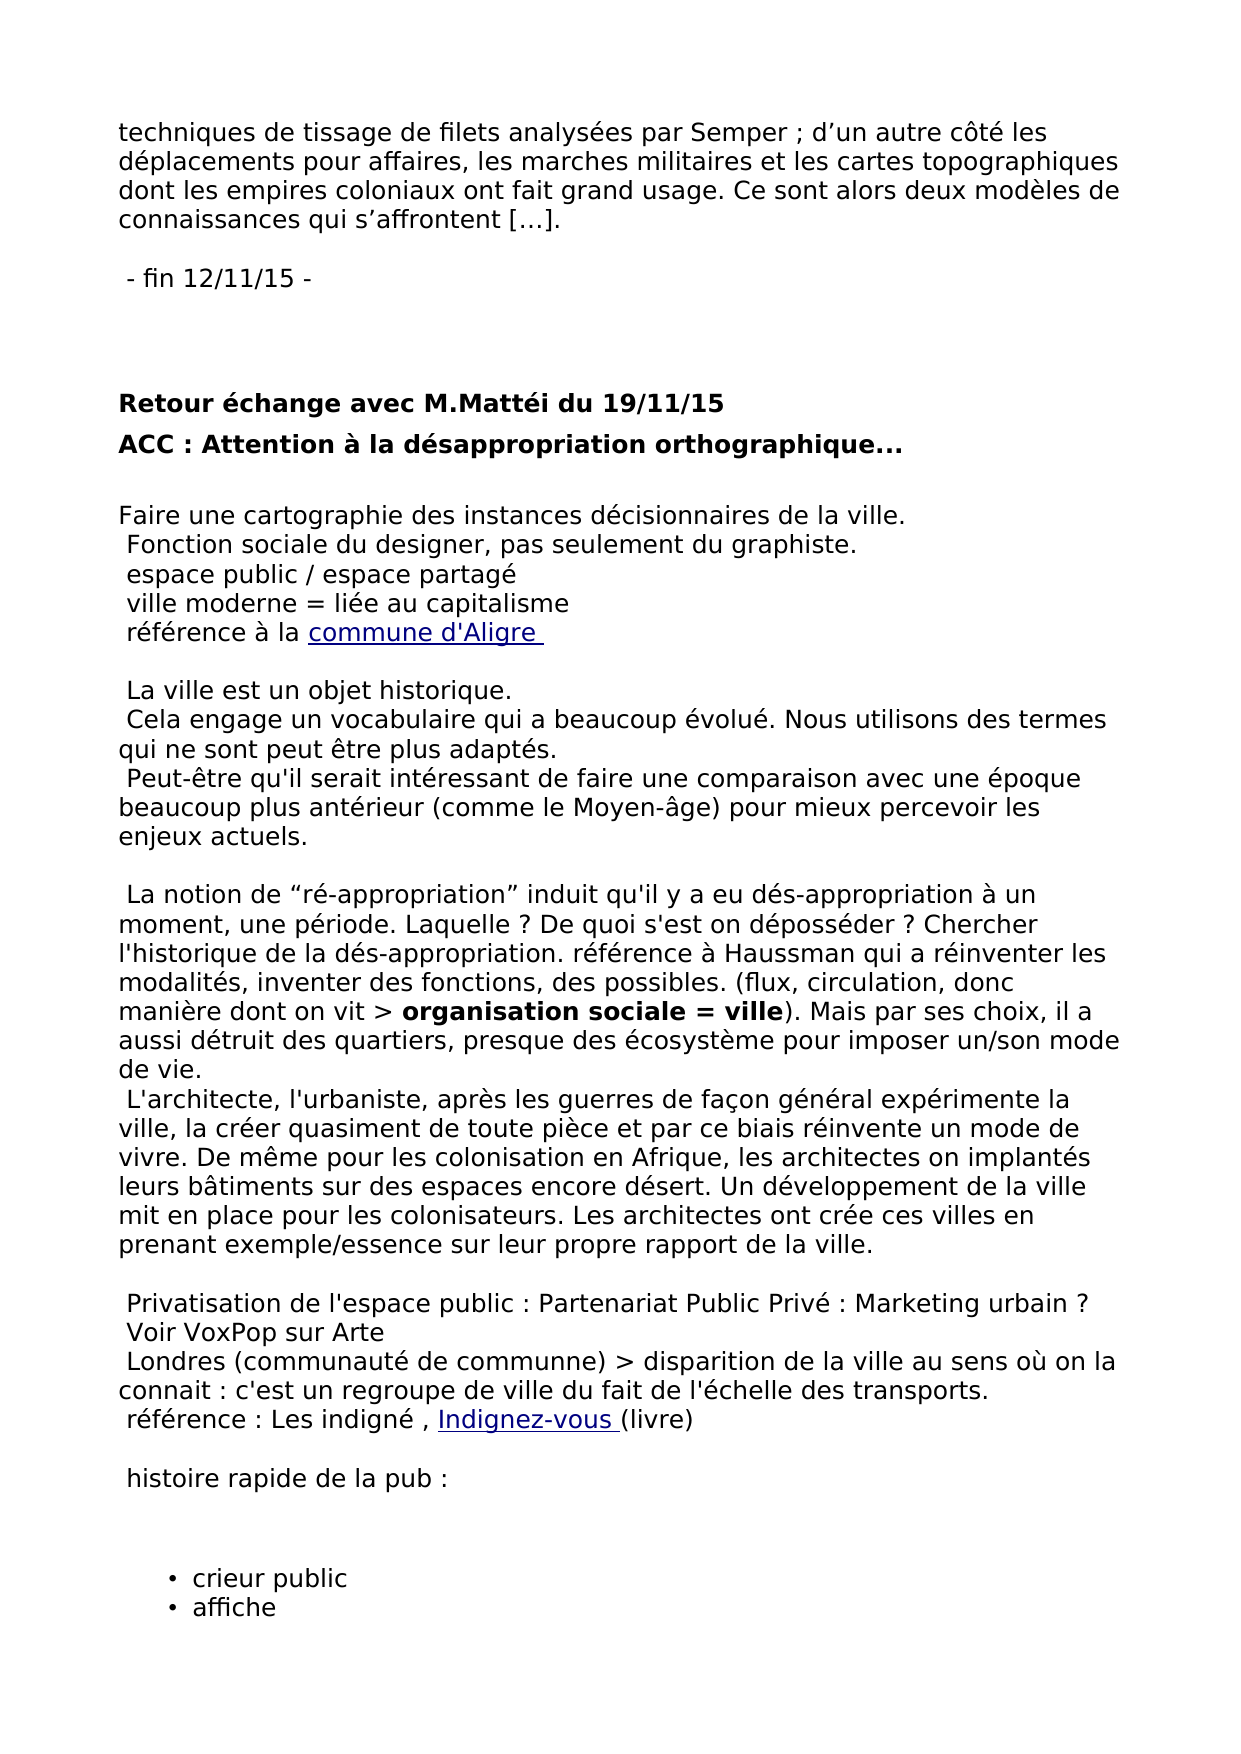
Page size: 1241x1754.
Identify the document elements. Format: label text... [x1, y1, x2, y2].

subtitle Retour échange avec M.Mattéi du 19/11/15 [118, 389, 1122, 418]
list crieur public [177, 1564, 1122, 1593]
text Faire une cartographie des instances décisionnaires de la ville. Fonction sociale du designer, pas seulement du graphiste. espace public / espace partagé ville moderne = liée au capitalisme référence à la commune d'Aligre La ville est un objet historique. Cela engage un vocabulaire qui a beaucoup évolué. Nous utilisons des termes qui ne sont peut être plus adaptés. Peut-être qu'il serait intéressant de faire une comparaison avec une époque beaucoup plus antérieur (comme le Moyen-âge) pour mieux percevoir les enjeux actuels. La notion de “ré-appropriation” induit qu'il y a eu dés-appropriation à un moment, une période. Laquelle ? De quoi s'est on déposséder ? Chercher l'historique de la dés-appropriation. référence à Haussman qui a réinventer les modalités, inventer des fonctions, des possibles. (flux, circulation, donc manière dont on vit > organisation sociale = ville). Mais par ses choix, il a aussi détruit des quartiers, presque des écosystème pour imposer un/son mode de vie. L'architecte, l'urbaniste, après les guerres de façon général expérimente la ville, la créer quasiment de toute pièce et par ce biais réinvente un mode de vivre. De même pour les colonisation en Afrique, les architectes on implantés leurs bâtiments sur des espaces encore désert. Un développement de la ville mit en place pour les colonisateurs. Les architectes ont crée ces villes en prenant exemple/essence sur leur propre rapport de la ville. Privatisation de l'espace public : Partenariat Public Privé : Marketing urbain ? Voir VoxPop sur Arte Londres (communauté de communne) > disparition de la ville au sens où on la connait : c'est un regroupe de ville du fait de l'échelle des transports. référence : Les indigné , Indignez-vous (livre) histoire rapide de la pub : [118, 501, 1122, 1522]
list affiche [177, 1593, 1122, 1623]
text ACC : Attention à la désappropriation orthographique... [118, 431, 1122, 489]
text techniques de tissage de filets analysées par Semper ; d’un autre côté les déplacements pour affaires, les marches militaires et les cartes topographiques dont les empires coloniaux ont fait grand usage. Ce sont alors deux modèles de connaissances qui s’affrontent […]. - fin 12/11/15 - [118, 118, 1122, 351]
